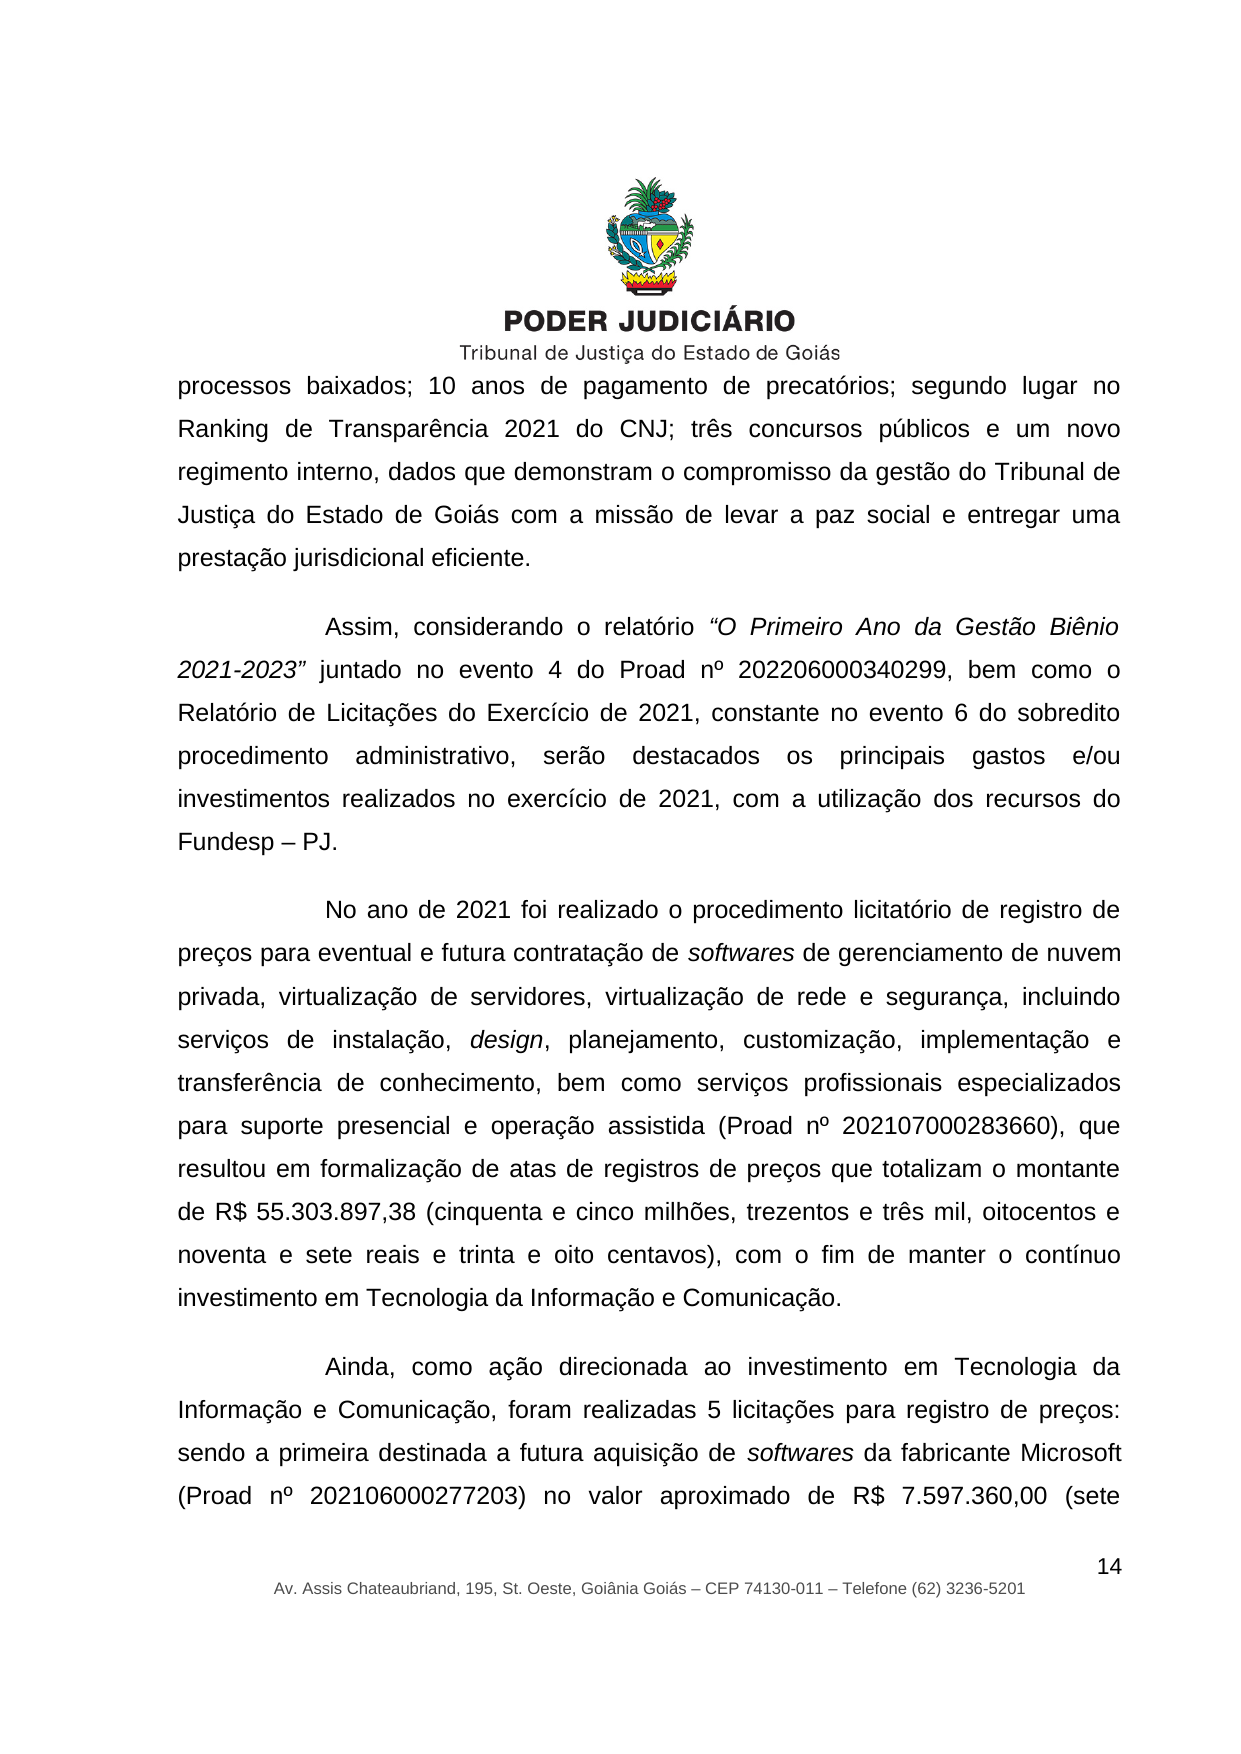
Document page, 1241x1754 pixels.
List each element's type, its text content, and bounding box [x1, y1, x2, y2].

text No ano de 2021 foi realizado o procedimento licitatório de registro de preços para eventual e futura contratação de softwares de gerenciamento de nuvem privada, virtualização de servidores, virtualização de rede e segurança, incluindo serviços de instalação, design, planejamento, customização, implementação e transferência de conhecimento, bem como serviços profissionais especializados para suporte presencial e operação assistida (Proad nº 202107000283660), que resultou em formalização de atas de registros de preços que totalizam o montante de R$ 55.303.897,38 (cinquenta e cinco milhões, trezentos e três mil, oitocentos e noventa e sete reais e trinta e oito centavos), com o fim de manter o contínuo investimento em Tecnologia da Informação e Comunicação. [177, 895, 1122, 1312]
text Ainda, como ação direcionada ao investimento em Tecnologia da Informação e Comunicação, foram realizadas 5 licitações para registro de preços: sendo a primeira destinada a futura aquisição de softwares da fabricante Microsoft (Proad nº 202106000277203) no valor aproximado de R$ 7.597.360,00 (sete [177, 1352, 1122, 1510]
text Assim, considerando o relatório “O Primeiro Ano da Gestão Biênio 2021-2023” juntado no evento 4 do Proad nº 202206000340299, bem como o Relatório de Licitações do Exercício de 2021, constante no evento 6 do sobredito procedimento administrativo, serão destacados os principais gastos e/ou investimentos realizados no exercício de 2021, com a utilização dos recursos do Fundesp – PJ. [177, 612, 1122, 856]
text processos baixados; 10 anos de pagamento de precatórios; segundo lugar no Ranking de Transparência 2021 do CNJ; três concursos públicos e um novo regimento interno, dados que demonstram o compromisso da gestão do Tribunal de Justiça do Estado de Goiás com a missão de levar a paz social e entregar uma prestação jurisdicional eficiente. [177, 371, 1122, 572]
